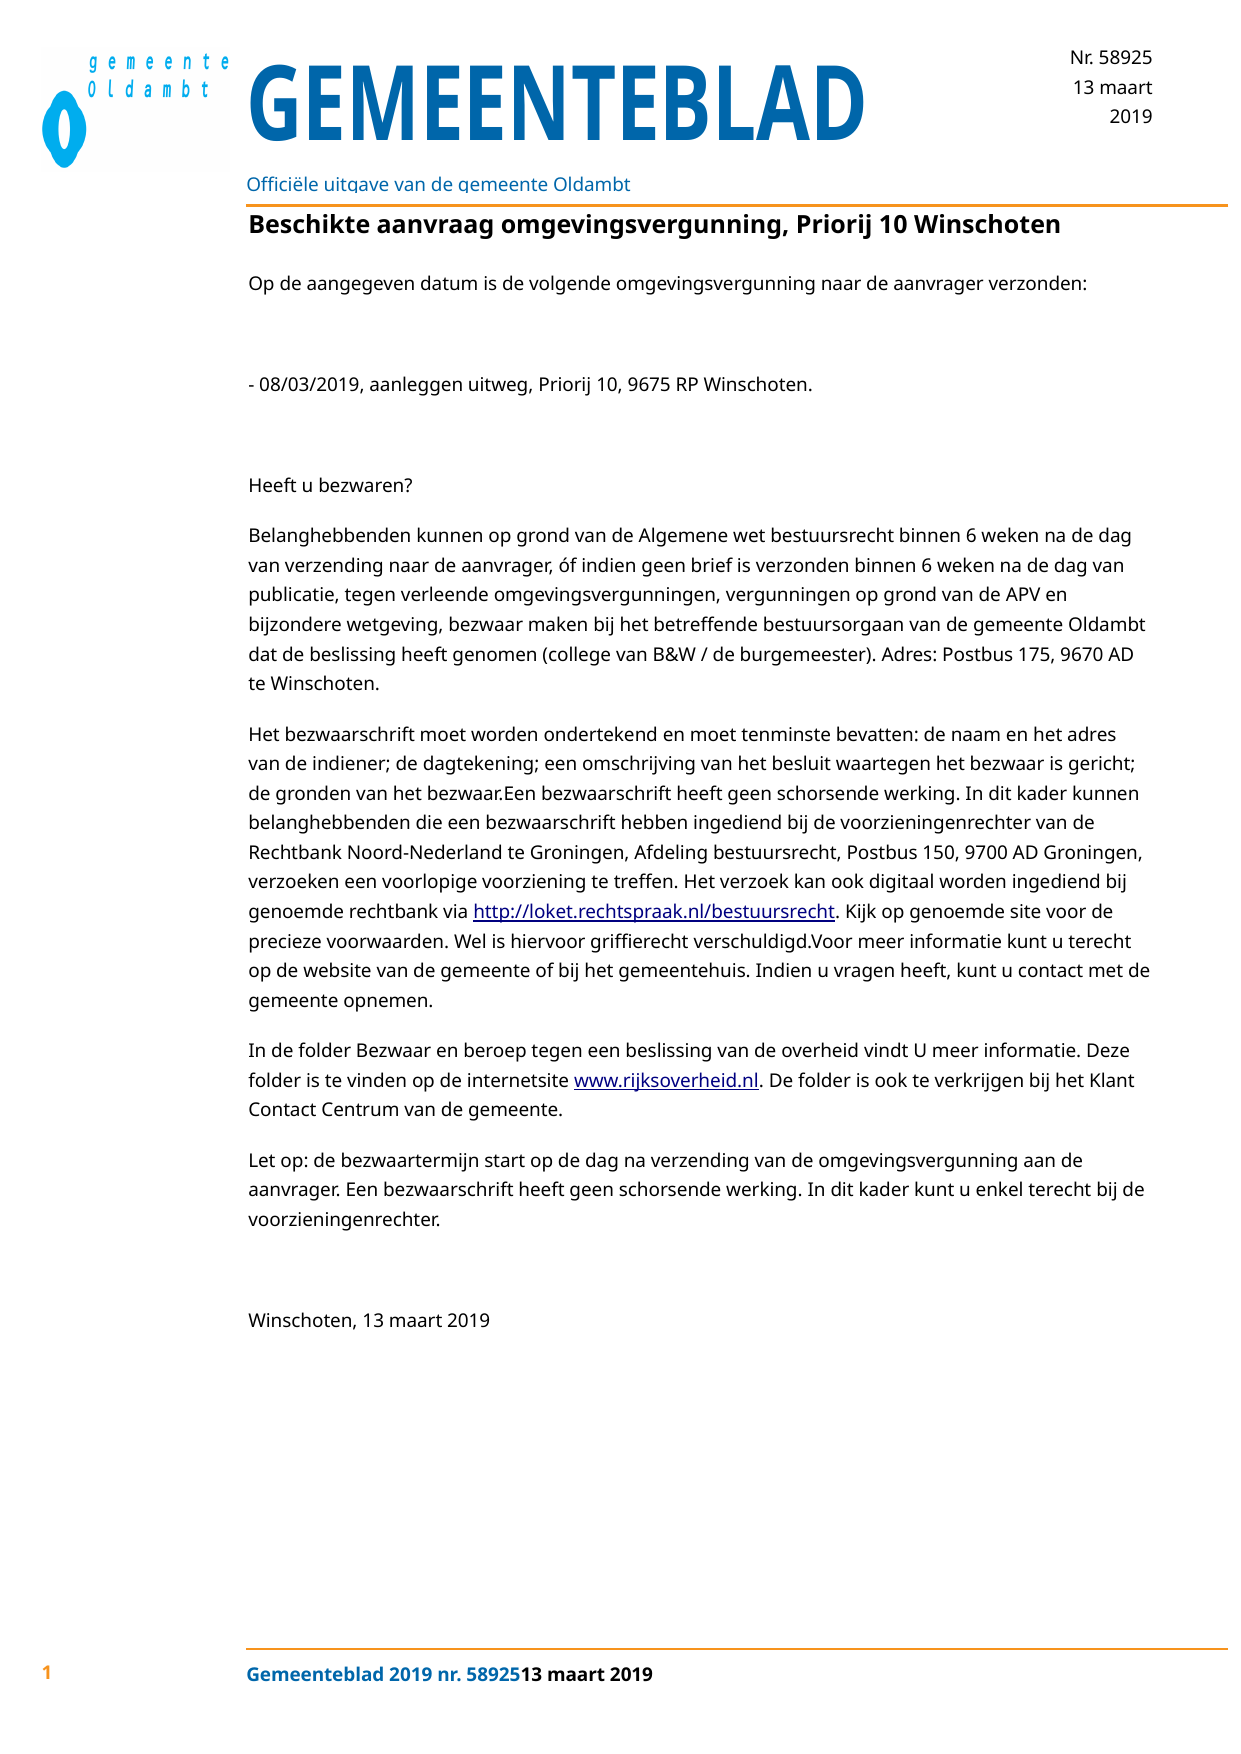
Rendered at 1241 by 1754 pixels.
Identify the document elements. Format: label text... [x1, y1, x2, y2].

text Heeft u bezwaren? [248, 472, 1152, 498]
text In de folder Bezwaar en beroep tegen een beslissing van de overheid vindt U meer informatie. Deze folder is te vinden op de internetsite www.rijksoverheid.nl. De folder is ook te verkrijgen bij het Klant Contact Centrum van de gemeente. [248, 1037, 1152, 1122]
text Let op: de bezwaartermijn start op de dag na verzending van de omgevingsvergunning aan de aanvrager. Een bezwaarschrift heeft geen schorsende werking. In dit kader kunt u enkel terecht bij de voorzieningenrechter. [248, 1147, 1152, 1232]
text - 08/03/2019, aanleggen uitweg, Priorij 10, 9675 RP Winschoten. [248, 371, 1152, 397]
text Het bezwaarschrift moet worden ondertekend en moet tenminste bevatten: de naam en het adres van de indiener; de dagtekening; een omschrijving van het besluit waartegen het bezwaar is gericht; de gronden van het bezwaar.Een bezwaarschrift heeft geen schorsende werking. In dit kader kunnen belanghebbenden die een bezwaarschrift hebben ingediend bij de voorzieningenrechter van de Rechtbank Noord-Nederland te Groningen, Afdeling bestuursrecht, Postbus 150, 9700 AD Groningen, verzoeken een voorlopige voorziening te treffen. Het verzoek kan ook digitaal worden ingediend bij genoemde rechtbank via http://loket.rechtspraak.nl/bestuursrecht. Kijk op genoemde site voor de precieze voorwaarden. Wel is hiervoor griffierecht verschuldigd.Voor meer informatie kunt u terecht op de website van de gemeente of bij het gemeentehuis. Indien u vragen heeft, kunt u contact met de gemeente opnemen. [248, 721, 1152, 1013]
text Winschoten, 13 maart 2019 [248, 1307, 1152, 1333]
picture [41, 47, 231, 172]
text Beschikte aanvraag omgevingsvergunning, Priorij 10 Winschoten [248, 207, 1152, 241]
text Belanghebbenden kunnen op grond van de Algemene wet bestuursrecht binnen 6 weken na de dag van verzending naar de aanvrager, óf indien geen brief is verzonden binnen 6 weken na de dag van publicatie, tegen verleende omgevingsvergunningen, vergunningen op grond van de APV en bijzondere wetgeving, bezwaar maken bij het betreffende bestuursorgaan van de gemeente Oldambt dat de beslissing heeft genomen (college van B&W / de burgemeester). Adres: Postbus 175, 9670 AD te Winschoten. [248, 522, 1152, 696]
text Op de aangegeven datum is de volgende omgevingsvergunning naar de aanvrager verzonden: [248, 270, 1152, 296]
